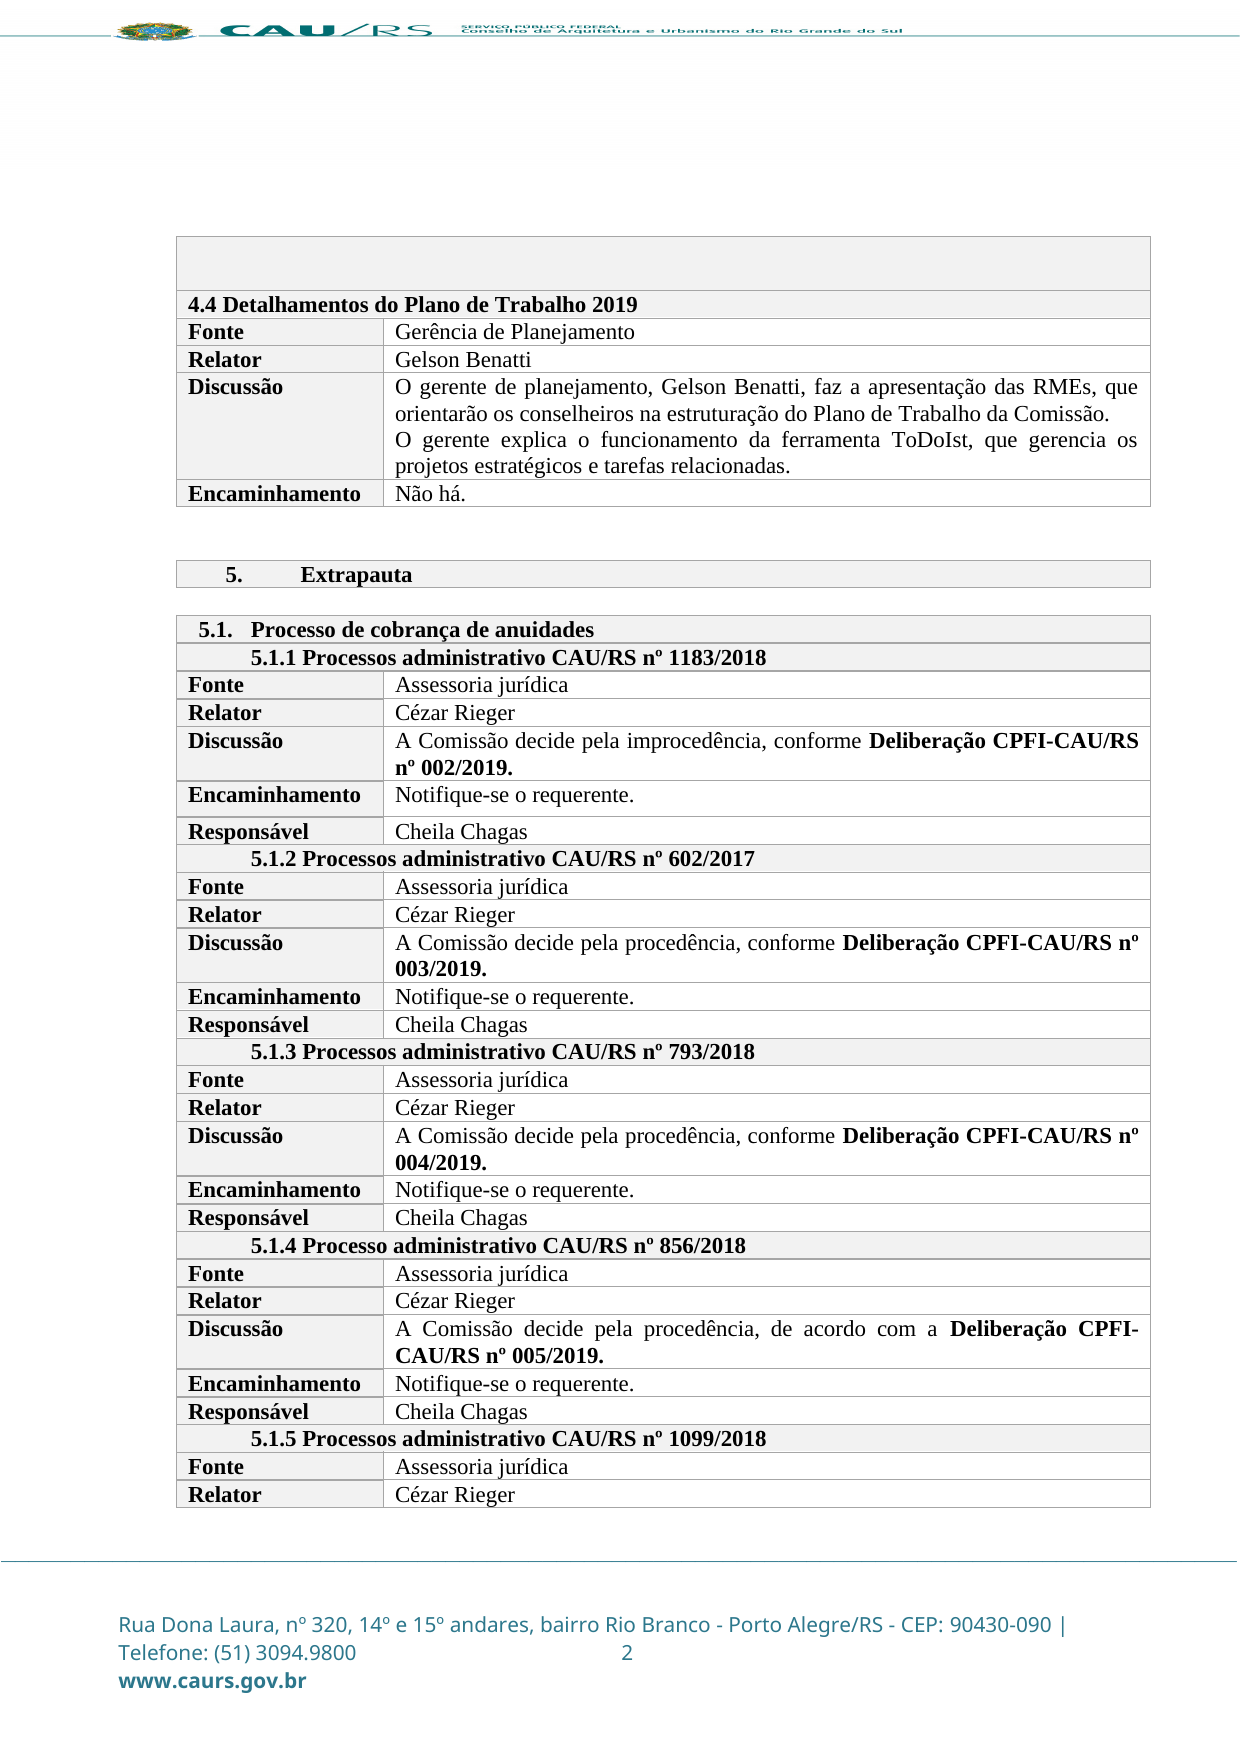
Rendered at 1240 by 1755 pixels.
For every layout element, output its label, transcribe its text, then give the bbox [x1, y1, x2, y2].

table_cell Fonte [177, 1453, 383, 1479]
table_cell Encaminhamento [177, 1177, 383, 1203]
table_cell A Comissão decide pela procedência, de acordo com a Deliberação CPFI-CAU/RS nº 005/2019. [384, 1315, 1150, 1368]
table_cell A Comissão decide pela improcedência, conforme Deliberação CPFI-CAU/RS nº 002/2019. [384, 727, 1150, 780]
table_cell 5.1.2 Processos administrativo CAU/RS nº 602/2017 [177, 845, 1150, 871]
table_cell Relator [177, 901, 383, 927]
table_cell Fonte [177, 672, 383, 698]
table_cell [177, 588, 383, 614]
table_cell Notifique-se o requerente. [384, 983, 1150, 1009]
table_cell Assessoria jurídica [384, 1066, 1150, 1093]
table_cell Cheila Chagas [384, 1397, 1150, 1424]
table_cell Assessoria jurídica [384, 1260, 1150, 1286]
table_cell Fonte [177, 1066, 383, 1093]
table_cell 5.1.5 Processos administrativo CAU/RS nº 1099/2018 [177, 1425, 1150, 1451]
table_cell Cézar Rieger [384, 1480, 1150, 1507]
table_cell Encaminhamento [177, 782, 383, 816]
table_cell Cheila Chagas [384, 817, 1150, 844]
table_cell Assessoria jurídica [384, 873, 1150, 899]
table_cell Gerência de Planejamento [384, 319, 1150, 345]
table_cell Notifique-se o requerente. [384, 1369, 1150, 1396]
table_cell [384, 588, 1150, 614]
table_cell Relator [177, 1481, 383, 1507]
table_cell Não há. [384, 480, 1150, 506]
table_cell Cheila Chagas [384, 1204, 1150, 1231]
table_cell Discussão [177, 1122, 383, 1175]
table_cell Encaminhamento [177, 983, 383, 1009]
table_cell Encaminhamento [177, 480, 383, 506]
table_cell Gelson Benatti [384, 346, 1150, 372]
table_cell 5.1.1 Processos administrativo CAU/RS nº 1183/2018 [177, 644, 1150, 670]
table_cell A Comissão decide pela procedência, conforme Deliberação CPFI-CAU/RS nº 003/2019. [384, 928, 1150, 982]
table_cell Relator [177, 1094, 383, 1121]
table_cell Cézar Rieger [384, 699, 1150, 726]
table_cell [384, 507, 1150, 560]
table_cell Processo de cobrança de anuidades [177, 616, 1150, 642]
table_cell Cézar Rieger [384, 1094, 1150, 1121]
table_cell Discussão [177, 929, 383, 982]
table_cell 5.1.3 Processos administrativo CAU/RS nº 793/2018 [177, 1039, 1150, 1065]
table_cell Cheila Chagas [384, 1011, 1150, 1037]
table_cell Fonte [177, 319, 383, 345]
table_cell [177, 507, 383, 560]
table_cell 5.1.4 Processo administrativo CAU/RS nº 856/2018 [177, 1232, 1150, 1258]
table_cell Responsável [177, 818, 383, 844]
table_cell Responsável [177, 1011, 383, 1037]
table_cell Fonte [177, 873, 383, 899]
table_cell Discussão [177, 1316, 383, 1368]
table_cell Responsável [177, 1398, 383, 1424]
table_cell Assessoria jurídica [384, 1453, 1150, 1479]
table_cell 4.4 Detalhamentos do Plano de Trabalho 2019 [177, 291, 1150, 317]
table_cell [177, 237, 1150, 290]
table_cell O gerente de planejamento, Gelson Benatti, faz a apresentação das RMEs, que orientarão os conselheiros na estruturação do Plano de Trabalho da Comissão. O gerente explica o funcionamento da ferramenta ToDoIst, que gerencia os projetos estratégicos e tarefas relacionadas. [384, 373, 1150, 479]
table_cell Discussão [177, 373, 383, 479]
table_cell Discussão [177, 727, 383, 780]
table_cell Relator [177, 346, 383, 372]
table_cell Notifique-se o requerente. [384, 1176, 1150, 1203]
table_cell A Comissão decide pela procedência, conforme Deliberação CPFI-CAU/RS nº 004/2019. [384, 1122, 1150, 1175]
table_cell Notifique-se o requerente. [384, 781, 1150, 816]
table_cell Encaminhamento [177, 1370, 383, 1396]
table_cell Relator [177, 1288, 383, 1314]
table_cell Assessoria jurídica [384, 672, 1150, 698]
table_cell Cézar Rieger [384, 900, 1150, 927]
table_cell Extrapauta [177, 561, 1150, 587]
table_cell Responsável [177, 1205, 383, 1231]
table_cell Fonte [177, 1260, 383, 1286]
table_cell Relator [177, 700, 383, 726]
table_cell Cézar Rieger [384, 1287, 1150, 1314]
